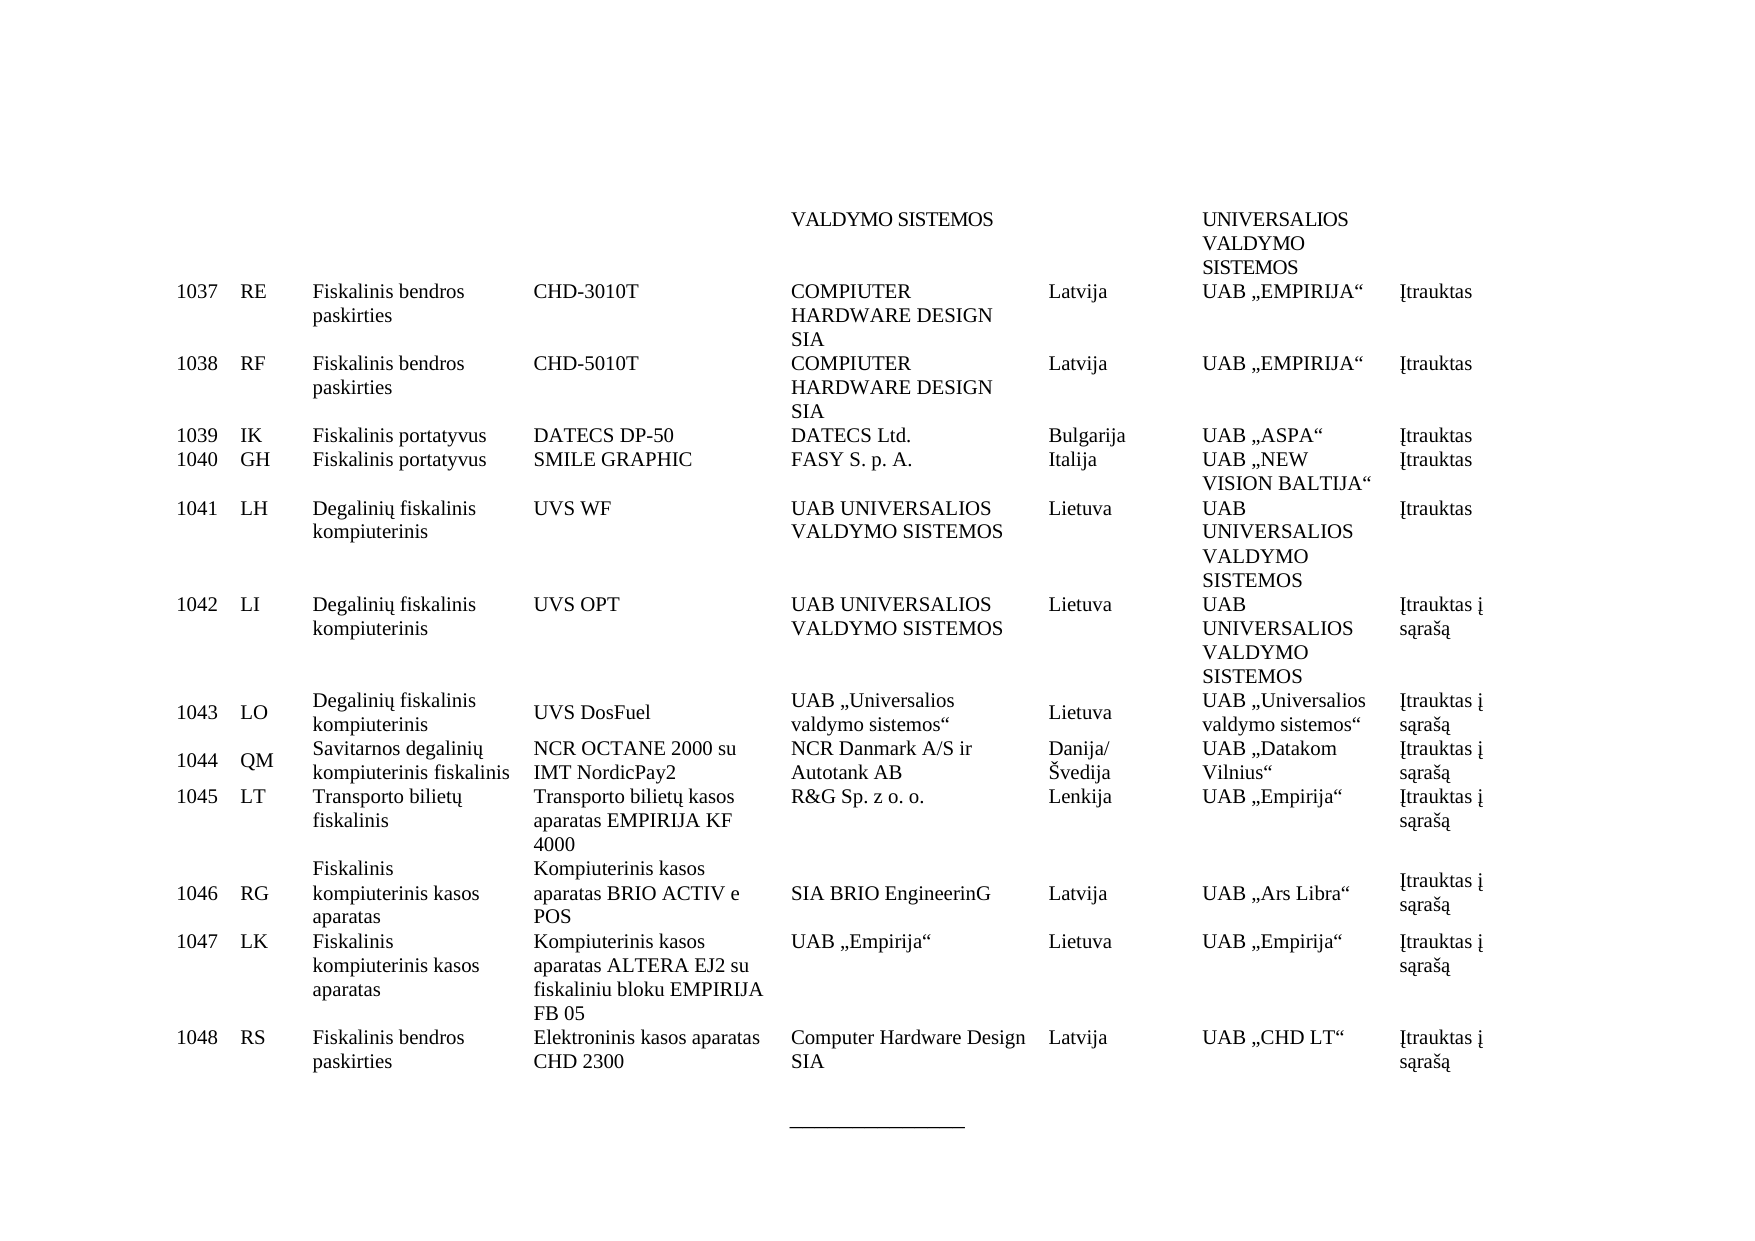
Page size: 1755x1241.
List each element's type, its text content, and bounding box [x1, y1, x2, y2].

table_cell Įtrauktas į sąrašą [1524, 1025, 1536, 1073]
table_cell Įtrauktas [1388, 279, 1536, 351]
table_cell Degalinių fiskalinis kompiuterinis [301, 688, 522, 736]
table_cell UAB „Datakom Vilnius“ [1191, 736, 1388, 784]
table_cell RS [229, 1025, 301, 1073]
table_cell UAB „CHD LT“ [1191, 1025, 1388, 1073]
table_cell Kompiuterinis kasos aparatas BRIO ACTIV e POS [522, 856, 779, 928]
table_cell Įtrauktas į sąrašą [1388, 856, 1536, 928]
table_cell UNIVERSALIOS VALDYMO SISTEMOS [1191, 207, 1388, 279]
table_cell Latvija [1037, 1025, 1191, 1073]
table_cell [1388, 207, 1536, 279]
table_cell Latvija [1037, 856, 1191, 928]
table_cell Degalinių fiskalinis kompiuterinis [301, 592, 522, 688]
table_cell LI [229, 592, 301, 688]
table_cell Įtrauktas [1388, 495, 1536, 592]
table_cell 1040 [100, 447, 229, 495]
table_cell Fiskalinis portatyvus [301, 447, 522, 495]
table_cell Transporto bilietų fiskalinis [301, 784, 522, 856]
table_cell Bulgarija [1037, 423, 1191, 447]
table_cell [301, 207, 522, 279]
table_cell Įtrauktas į sąrašą [1388, 688, 1536, 736]
table_cell Įtrauktas į sąrašą [1388, 1025, 1399, 1073]
table_cell Fiskalinis portatyvus [301, 423, 522, 447]
table_cell DATECS DP-50 [522, 423, 779, 447]
table_cell Kompiuterinis kasos aparatas ALTERA EJ2 su fiskaliniu bloku EMPIRIJA FB 05 [522, 929, 779, 1025]
table_cell UAB „Empirija“ [1191, 784, 1388, 856]
text ______________ [118, 1102, 1636, 1130]
table_cell Lietuva [1037, 929, 1191, 1025]
table_cell COMPIUTER HARDWARE DESIGN SIA [780, 351, 1037, 423]
table_cell Įtrauktas [1388, 423, 1536, 447]
table_cell UAB „Ars Libra“ [1191, 856, 1388, 928]
table_cell [100, 207, 229, 279]
table_cell UAB „ASPA“ [1191, 423, 1388, 447]
table_cell Degalinių fiskalinis kompiuterinis [301, 495, 522, 592]
table_cell UAB „Universalios valdymo sistemos“ [1191, 688, 1388, 736]
table_cell [229, 207, 301, 279]
table_cell DATECS Ltd. [780, 423, 1037, 447]
table_cell CHD-3010T [522, 279, 779, 351]
table_cell 1047 [100, 929, 229, 1025]
table_cell LT [229, 784, 301, 856]
table_cell [522, 207, 779, 279]
table_cell UVS OPT [522, 592, 779, 688]
table_cell Italija [1037, 447, 1191, 495]
table_cell SIA BRIO EngineerinG [780, 856, 1037, 928]
table_cell Įtrauktas [1388, 447, 1536, 495]
table_cell Įtrauktas į sąrašą [1388, 736, 1536, 784]
table_cell Fiskalinis kompiuterinis kasos aparatas [301, 856, 522, 928]
table_cell CHD-5010T [522, 351, 779, 423]
table_cell LH [229, 495, 301, 592]
table_cell Savitarnos degalinių kompiuterinis fiskalinis [301, 736, 522, 784]
table_cell RF [229, 351, 301, 423]
table_cell Įtrauktas į sąrašą [1388, 929, 1536, 1025]
table_cell UAB UNIVERSALIOS VALDYMO SISTEMOS [780, 592, 1037, 688]
table_cell Lenkija [1037, 784, 1191, 856]
table_cell Lietuva [1037, 688, 1191, 736]
table_cell RE [229, 279, 301, 351]
table_cell [1037, 207, 1191, 279]
table_cell LO [229, 688, 301, 736]
table_cell 1039 [100, 423, 229, 447]
table_cell UVS DosFuel [522, 688, 779, 736]
table_cell Transporto bilietų kasos aparatas EMPIRIJA KF 4000 [522, 784, 779, 856]
table_cell GH [229, 447, 301, 495]
table_cell 1043 [100, 688, 229, 736]
table_cell IK [229, 423, 301, 447]
table_cell UAB „Empirija“ [780, 929, 1037, 1025]
table_cell R&G Sp. z o. o. [780, 784, 1037, 856]
table_cell UVS WF [522, 495, 779, 592]
table_cell 1046 [100, 856, 229, 928]
table_cell LK [229, 929, 301, 1025]
table_cell UAB „EMPIRIJA“ [1191, 279, 1388, 351]
table_cell UAB UNIVERSALIOS VALDYMO SISTEMOS [780, 495, 1037, 592]
table_cell Latvija [1037, 279, 1191, 351]
table_cell UAB „EMPIRIJA“ [1191, 351, 1388, 423]
table_cell 1042 [100, 592, 229, 688]
table_cell UAB „Universalios valdymo sistemos“ [780, 688, 1037, 736]
table_cell Įtrauktas į sąrašą [1388, 592, 1536, 688]
table_cell 1037 [100, 279, 229, 351]
table_cell NCR OCTANE 2000 su IMT NordicPay2 [522, 736, 779, 784]
table_cell Lietuva [1037, 495, 1191, 592]
table_cell SMILE GRAPHIC [522, 447, 779, 495]
table_cell Įtrauktas [1388, 351, 1536, 423]
table_cell Danija/ Švedija [1037, 736, 1191, 784]
table_cell 1048 [100, 1025, 229, 1073]
table_cell Fiskalinis bendros paskirties [301, 351, 522, 423]
table_cell Lietuva [1037, 592, 1191, 688]
table_cell VALDYMO SISTEMOS [780, 207, 1037, 279]
table_cell UAB UNIVERSALIOS VALDYMO SISTEMOS [1191, 592, 1388, 688]
table_cell UAB UNIVERSALIOS VALDYMO SISTEMOS [1191, 495, 1388, 592]
table_cell RG [229, 856, 301, 928]
table_cell UAB „Empirija“ [1191, 929, 1388, 1025]
table_cell NCR Danmark A/S ir Autotank AB [780, 736, 1037, 784]
table_cell Fiskalinis kompiuterinis kasos aparatas [301, 929, 522, 1025]
table_cell 1041 [100, 495, 229, 592]
table_cell 1044 [100, 736, 229, 784]
table_cell 1045 [100, 784, 229, 856]
table_cell FASY S. p. A. [780, 447, 1037, 495]
table_cell Latvija [1037, 351, 1191, 423]
table_cell Įtrauktas į sąrašą [1388, 784, 1536, 856]
table_cell Fiskalinis bendros paskirties [301, 279, 522, 351]
table_cell COMPIUTER HARDWARE DESIGN SIA [780, 279, 1037, 351]
table_cell UAB „NEW VISION BALTIJA“ [1191, 447, 1388, 495]
table_cell QM [229, 736, 301, 784]
table_cell 1038 [100, 351, 229, 423]
